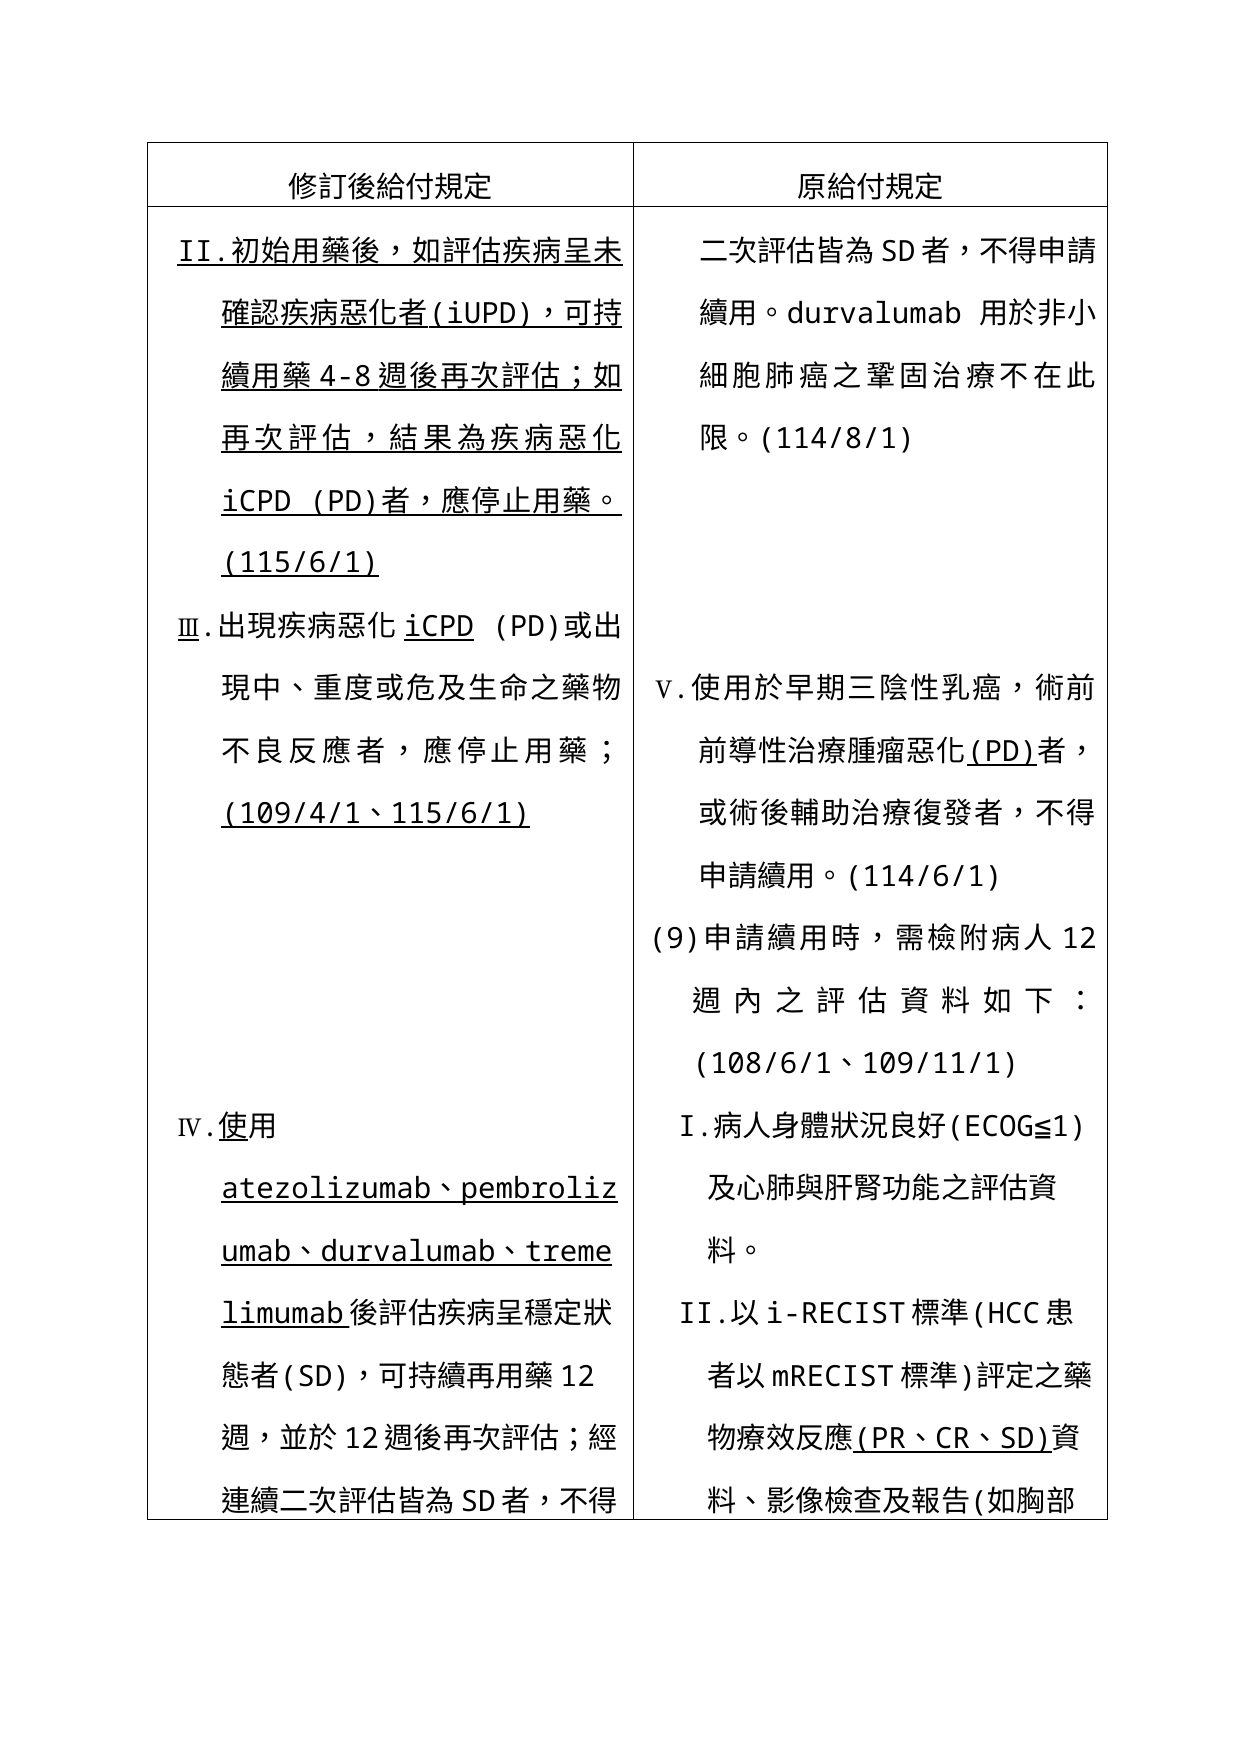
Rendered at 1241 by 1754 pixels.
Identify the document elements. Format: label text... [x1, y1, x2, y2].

table_header 原給付規定 [634, 143, 1107, 206]
table_cell 9.69.免疫檢查點抑制劑(如atezolizumab；nivolumab；pembrolizumab；avelumab；ipilimumab；durvalumab；tremelimumab；cemiplimab製劑)：(108/4/1、108/6/1、 109/4/1、109/6/1、109/11/1、 110/5/1、110/10/1、111/4/1、 111/6/1、112/8/1、112/10/1、112/12/1、 113/2/1、113/4/1、113/5/1、113/6/1、113/8/1、114/1/1、114/2/1、114/6/1、114/8/1、114/10/1、115/2/1、115/4/1、115/5/1、115/6/1) 1.本類藥品得於藥品許可證登載之適應症及藥品仿單內，單獨使用於下列患者︰ (1)~(11) (略) 2.本類藥品得於藥品許可證登載之適應症及藥品仿單內，併用其他藥品於下列患者：(112/12/1、113/4/1、113/6/1、113/8/1、114/2/1、114/6/1、115/2/1、115/4/1、115/6/1) (1)(略) (2)非小細胞肺癌：(112/12/1、113/4/1、113/8/1、114/6/1、115/6/1) 非小細胞肺癌術前輔助治療：限用於可切除（腫瘤≧4公分或淋巴結陽性N1/N2(排除N3)，且無疾病轉移M0）之不具EGFR或ALK 腫瘤基因異常成人病人，且至多3個療程，並依下列條件使用(115/6/1) 非鱗狀非小細胞肺癌：限nivolumab與pemetrexed(限使用Pexeda、Apeta或Pemetrexed Sandoz)及含鉑化療併用。 鱗狀細胞非小細胞肺癌：限nivolumab與含鉑化療併用。 轉移性鱗狀非小細胞肺癌第一線用藥：限pembrolizumab與carboplatin及paclitaxel併用至多使用4個療程，接續單用pembrolizumab治療。(112/12/1、113/4/1、113/8/1) 轉移性非鱗狀非小細胞肺癌第一線：限pembrolizumab與pemetrexed(限使用Pexeda、Apeta或Pemetrexed Sandoz)及含鉑類化學療法併用，或限atezolizumab與bevacizumab(限使用Alymsys、Avastin、Abevmy、Vegzelma或Mvasi)及carboplatin、paclitaxel併用，做為轉移性且不具有EGFR/ALK/ROS-1腫瘤基因異常的非鱗狀非小細胞肺癌第一線治療。(114/6/1、114/8/1) (3)~(9) (略) 3.使用條件 (1) ~(2)(略) (3)病人之生物標記表現：除ipilimumab與nivolumab併用於惡性肋膜間皮瘤外，依個別藥品使用其對應之第三等級體外診斷醫療器材(class III IVD)所檢測之PD-L1表現量需符合下表：(109/4/1、109/6/1、111/4/1、112/8/1、112/10/1、112/12/1、113/2/1、113/4/1、113/6/1、113/8/1、114/2/1、114/6/1、114/8/1、114/10/1、115/2/1、115/5/1、115/6/1) (4) (略) (5)給付時程期限：自初次處方用藥日起算2年（pembrolizumab用於早期三陰性乳癌依前述給付時程期限至多使用17個療程、durvalumab用於鞏固治療自初次處方用藥日起算1年、nivolumab用於非小細胞肺癌術前輔助治療至多使用3個療程）。(109/4/1、109/11/1、114/6/1、114/8/1、115/6/1) (6)需經事前審查核准後使用。(108/4/1、110/10/1、111/6/1、115/6/1) (7)(略) (8)用藥後每12週至少評估一次，以i-RECIST標準(HCC患者以mRECIST標準)評定藥物療效反應，依下列原則申請續用：(109/4/1、109/11/1、114/6/1、114/8/1、115/6/1) I.有療效反應iPR(PR)、iCR(CR)者，或限使用nivolumab、avelumab、ipilimumab或cemiplimab後評估疾病呈穩定狀態iSD (SD)者，得繼續用藥；(109/4/1、115/6/1) II.初始用藥後，如評估疾病呈未確認疾病惡化者(iUPD)，可持續用藥4-8週後再次評估；如再次評估，結果為疾病惡化iCPD (PD)者，應停止用藥。(115/6/1) Ⅲ.出現疾病惡化iCPD (PD)或出現中、重度或危及生命之藥物不良反應者，應停止用藥；(109/4/1、115/6/1) Ⅳ.使用atezolizumab、pembrolizumab、durvalumab、tremelimumab後評估疾病呈穩定狀態者(SD)，可持續再用藥12週，並於12週後再次評估；經連續二次評估皆為SD者，不得申請續用。durvalumab用於非小細胞肺癌之鞏固治療不在此限。(114/8/1、115/6/1) Ⅴ.使用於早期三陰性乳癌，術前前導性治療腫瘤惡化iCPD者，或術後輔助治療復發者，不得申請續用。(114/6/1、115/6/1) (9)申請續用時，需檢附病人12週內之評估資料如下：(108/6/1、109/11/1、115/6/1) I.病人身體狀況良好(ECOG≦1)及心肺與肝腎功能之評估資料。 II.以i-RECIST標準(HCC患者以mRECIST標準)評定之藥物療效反應資料、影像檢查及報告(如胸部X光、電腦斷層或其他可作為評估的影像)，此影像證明以可測量(measurable)的病灶為優先，如沒有可以測量的病灶，則可評估(evaluable)的病灶亦可採用。(108/6/1、115/6/1) 備註：上述影像檢查之給付範圍不包括正子造影(PET)。 Ⅲ.~V. (略) 4.登錄與結案作業(略) [148, 207, 633, 1519]
table_cell 二次評估皆為SD者，不得申請續用。durvalumab 用於非小細胞肺癌之鞏固治療不在此限。(114/8/1) Ⅴ.使用於早期三陰性乳癌，術前前導性治療腫瘤惡化(PD)者，或術後輔助治療復發者，不得申請續用。(114/6/1) (9)申請續用時，需檢附病人12週內之評估資料如下：(108/6/1、109/11/1) I.病人身體狀況良好(ECOG≦1)及心肺與肝腎功能之評估資料。 II.以i-RECIST標準(HCC患者以mRECIST標準)評定之藥物療效反應(PR、CR、SD)資料、影像檢查及報告(如胸部 [634, 207, 1107, 1519]
table_header 修訂後給付規定 [148, 143, 633, 206]
